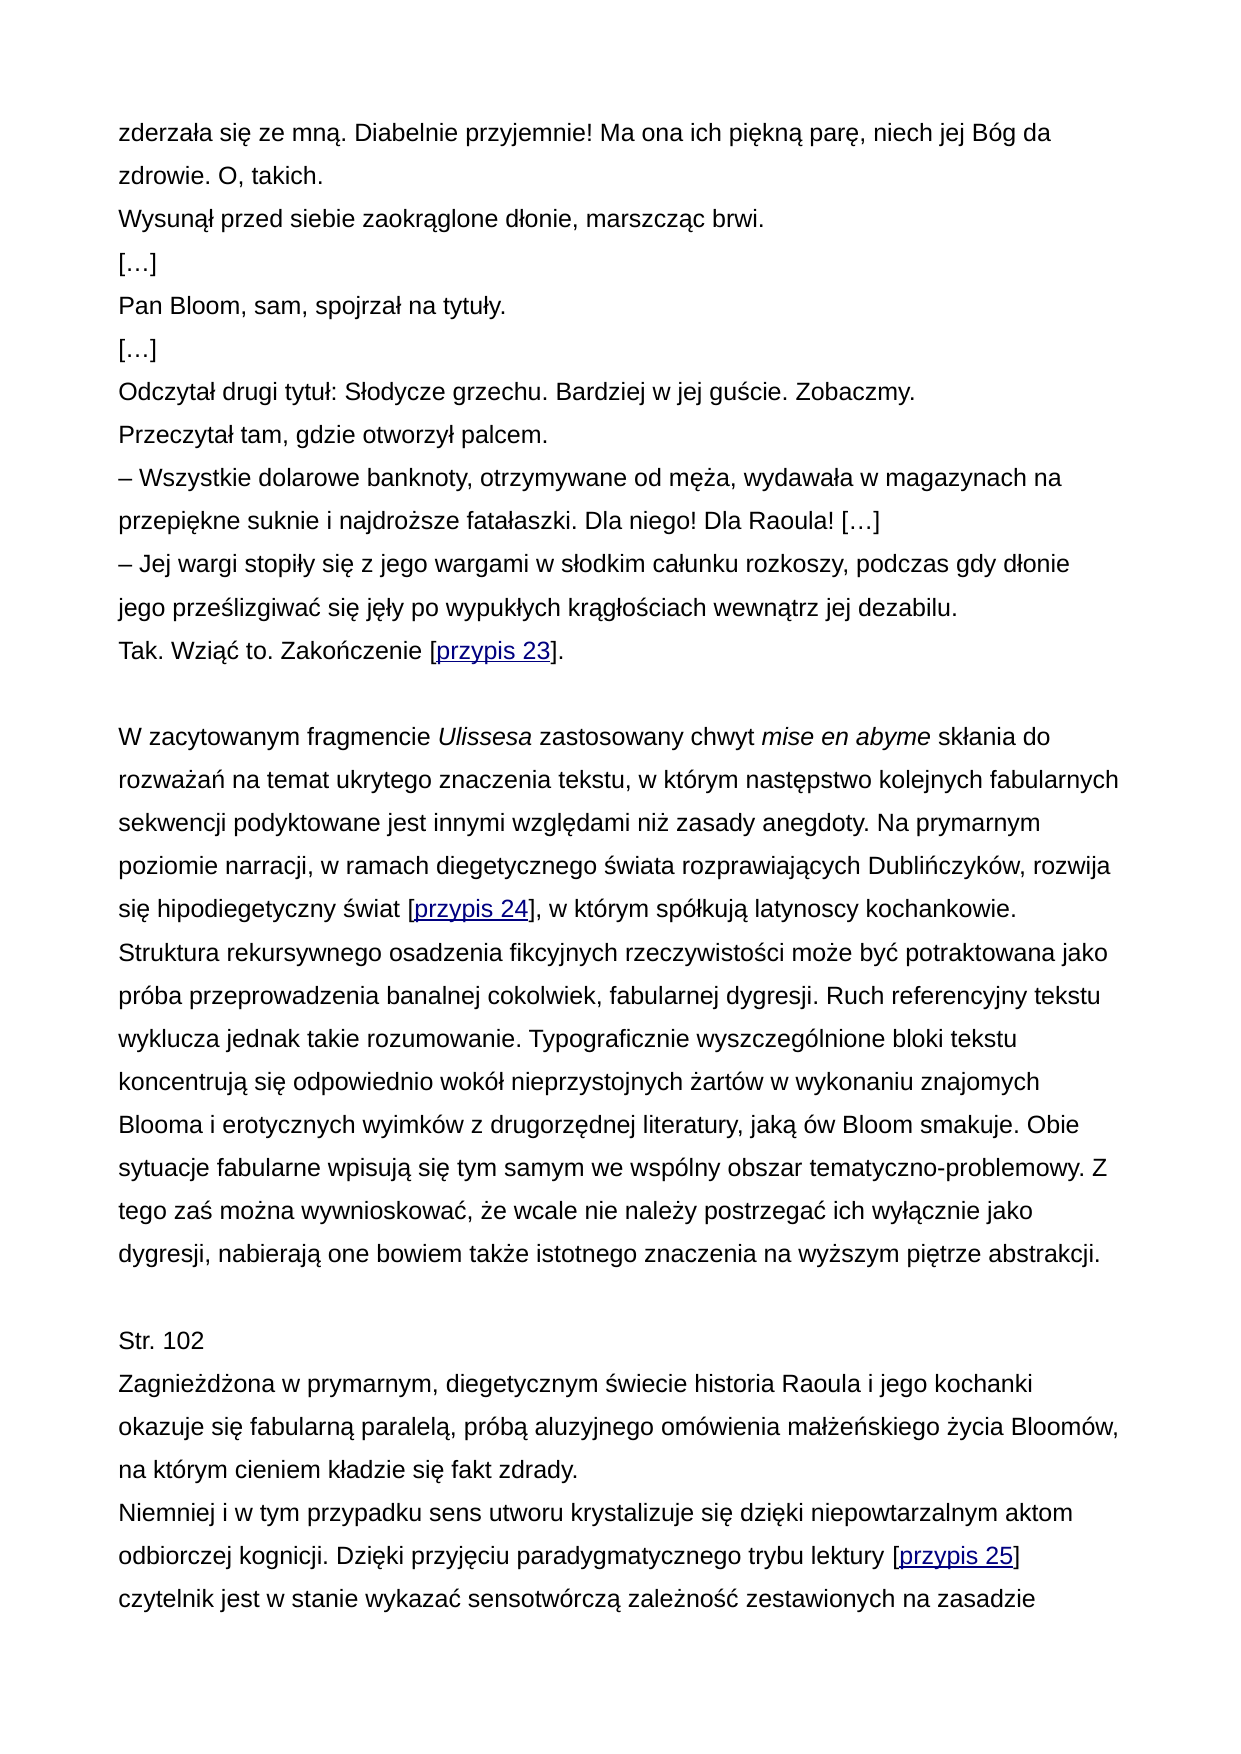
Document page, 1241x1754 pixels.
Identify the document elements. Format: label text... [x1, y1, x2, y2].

text Wysunął przed siebie zaokrąglone dłonie, marszcząc brwi. [118, 204, 1122, 233]
text zderzała się ze mną. Diabelnie przyjemnie! Ma ona ich piękną parę, niech jej Bóg da zdrowie. O, takich. [118, 118, 1122, 190]
text Str. 102 [118, 1326, 1122, 1354]
text – Jej wargi stopiły się z jego wargami w słodkim całunku rozkoszy, podczas gdy dłonie jego prześlizgiwać się jęły po wypukłych krągłościach wewnątrz jej dezabilu. [118, 549, 1122, 621]
text […] [118, 334, 1122, 362]
text W zacytowanym fragmencie Ulissesa zastosowany chwyt mise en abyme skłania do rozważań na temat ukrytego znaczenia tekstu, w którym następstwo kolejnych fabularnych sekwencji podyktowane jest innymi względami niż zasady anegdoty. Na prymarnym poziomie narracji, w ramach diegetycznego świata rozprawiających Dublińczyków, rozwija się hipodiegetyczny świat [przypis 24], w którym spółkują latynoscy kochankowie. Struktura rekursywnego osadzenia fikcyjnych rzeczywistości może być potraktowana jako próba przeprowadzenia banalnej cokolwiek, fabularnej dygresji. Ruch referencyjny tekstu wyklucza jednak takie rozumowanie. Typograficznie wyszczególnione bloki tekstu koncentrują się odpowiednio wokół nieprzystojnych żartów w wykonaniu znajomych Blooma i erotycznych wyimków z drugorzędnej literatury, jaką ów Bloom smakuje. Obie sytuacje fabularne wpisują się tym samym we wspólny obszar tematyczno-problemowy. Z tego zaś można wywnioskować, że wcale nie należy postrzegać ich wyłącznie jako dygresji, nabierają one bowiem także istotnego znaczenia na wyższym piętrze abstrakcji. [118, 722, 1122, 1268]
text Pan Bloom, sam, spojrzał na tytuły. [118, 291, 1122, 319]
text Odczytał drugi tytuł: Słodycze grzechu. Bardziej w jej guście. Zobaczmy. [118, 377, 1122, 406]
text Przeczytał tam, gdzie otworzył palcem. [118, 420, 1122, 449]
text Niemniej i w tym przypadku sens utworu krystalizuje się dzięki niepowtarzalnym aktom odbiorczej kognicji. Dzięki przyjęciu paradygmatycznego trybu lektury [przypis 25] czytelnik jest w stanie wykazać sensotwórczą zależność zestawionych na zasadzie [118, 1498, 1122, 1613]
text Zagnieżdżona w prymarnym, diegetycznym świecie historia Raoula i jego kochanki okazuje się fabularną paralelą, próbą aluzyjnego omówienia małżeńskiego życia Bloomów, na którym cieniem kładzie się fakt zdrady. [118, 1369, 1122, 1484]
text – Wszystkie dolarowe banknoty, otrzymywane od męża, wydawała w magazynach na przepiękne suknie i najdroższe fatałaszki. Dla niego! Dla Raoula! […] [118, 463, 1122, 535]
text […] [118, 247, 1122, 276]
text Tak. Wziąć to. Zakończenie [przypis 23]. [118, 636, 1122, 664]
